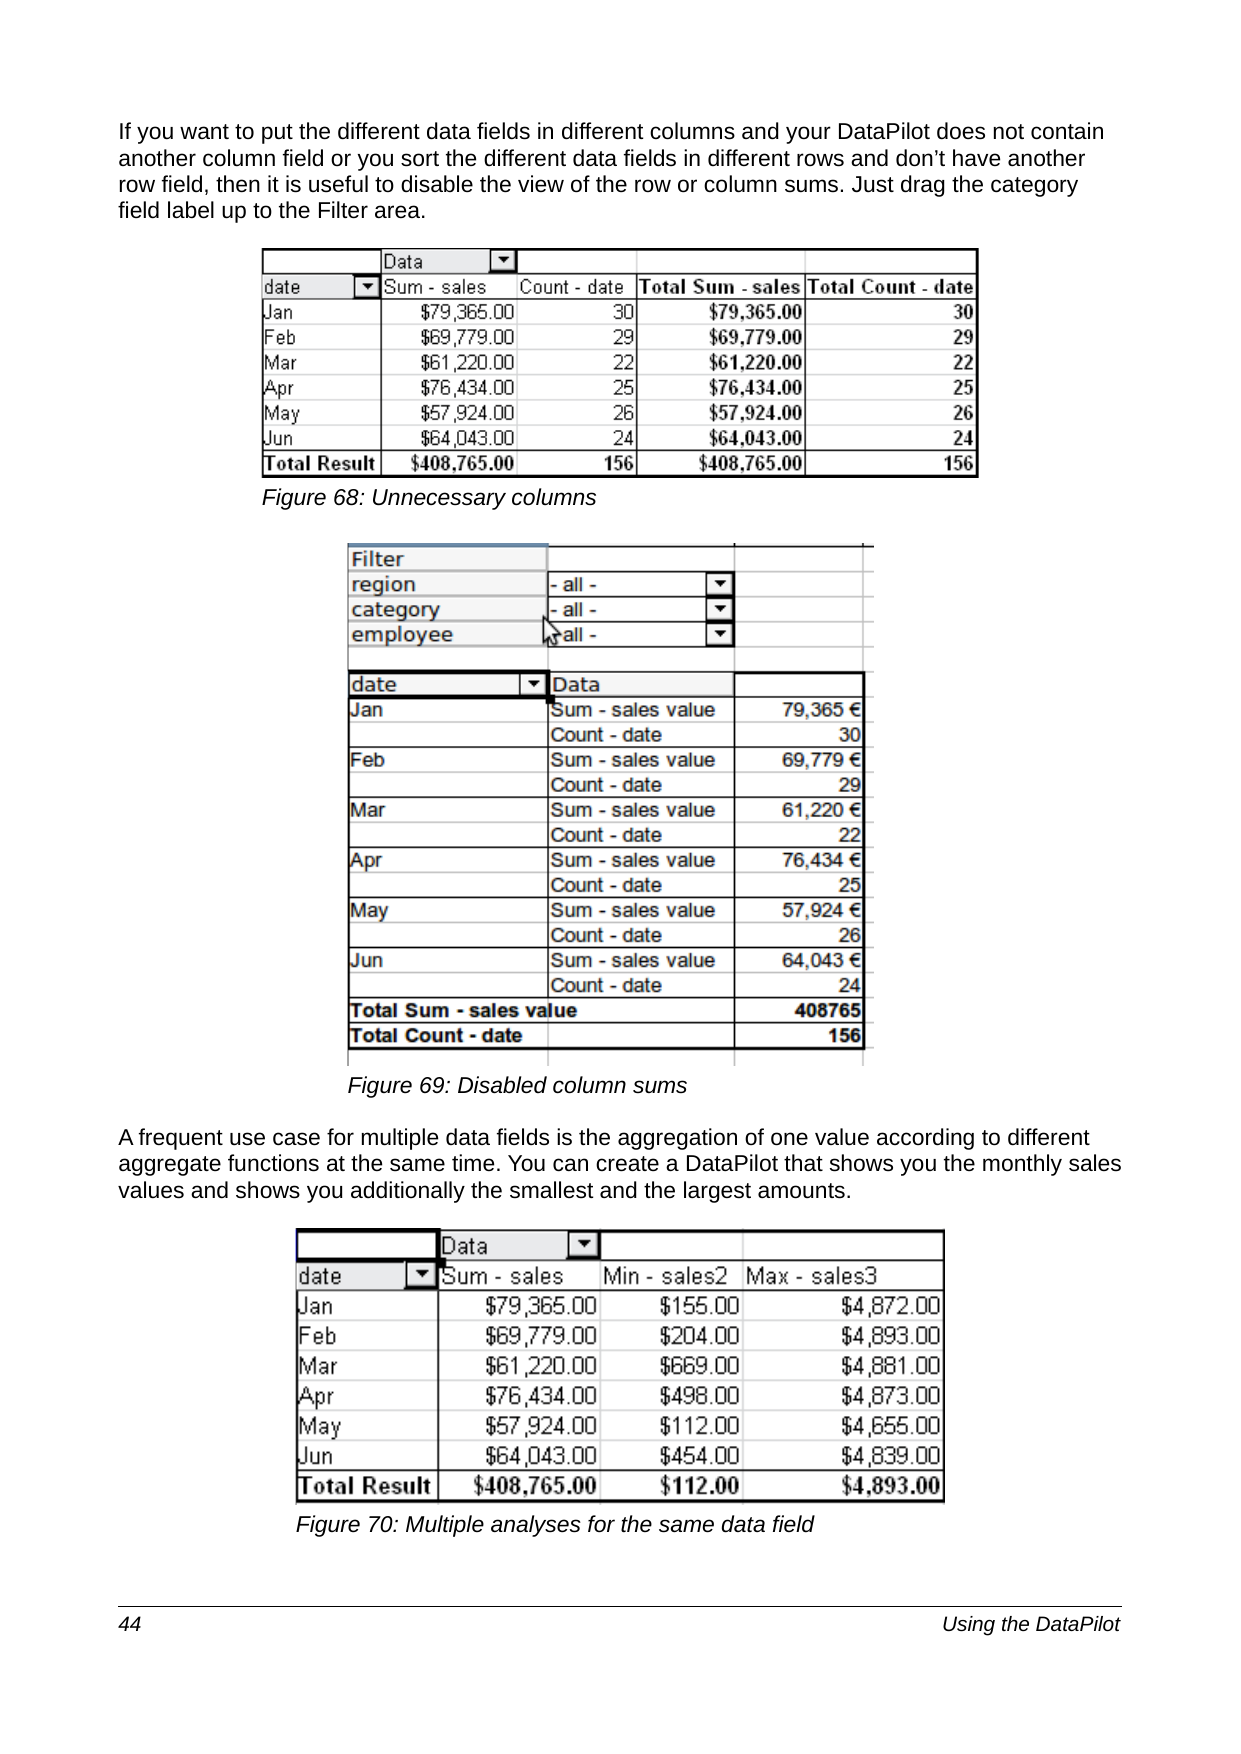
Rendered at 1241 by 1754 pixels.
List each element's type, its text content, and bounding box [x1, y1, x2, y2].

text Figure 69: Disabled column sums [347, 1072, 893, 1099]
picture [295, 1228, 945, 1505]
text A frequent use case for multiple data fields is the aggregation of one value according to different aggregate functions at the same time. You can create a DataPilot that shows you the monthly sales values and shows you additionally the smallest and the largest amounts. [118, 1124, 1122, 1203]
picture [261, 248, 979, 478]
text If you want to put the different data fields in different columns and your DataPilot does not contain another column field or you sort the different data fields in different rows and don’t have another row field, then it is useful to disable the view of the row or column sums. Just drag the category field label up to the Filter area. [118, 118, 1122, 223]
text Figure 70: Multiple analyses for the same data field [296, 1511, 945, 1537]
picture [347, 543, 874, 1066]
text Figure 68: Unnecessary columns [262, 484, 979, 510]
